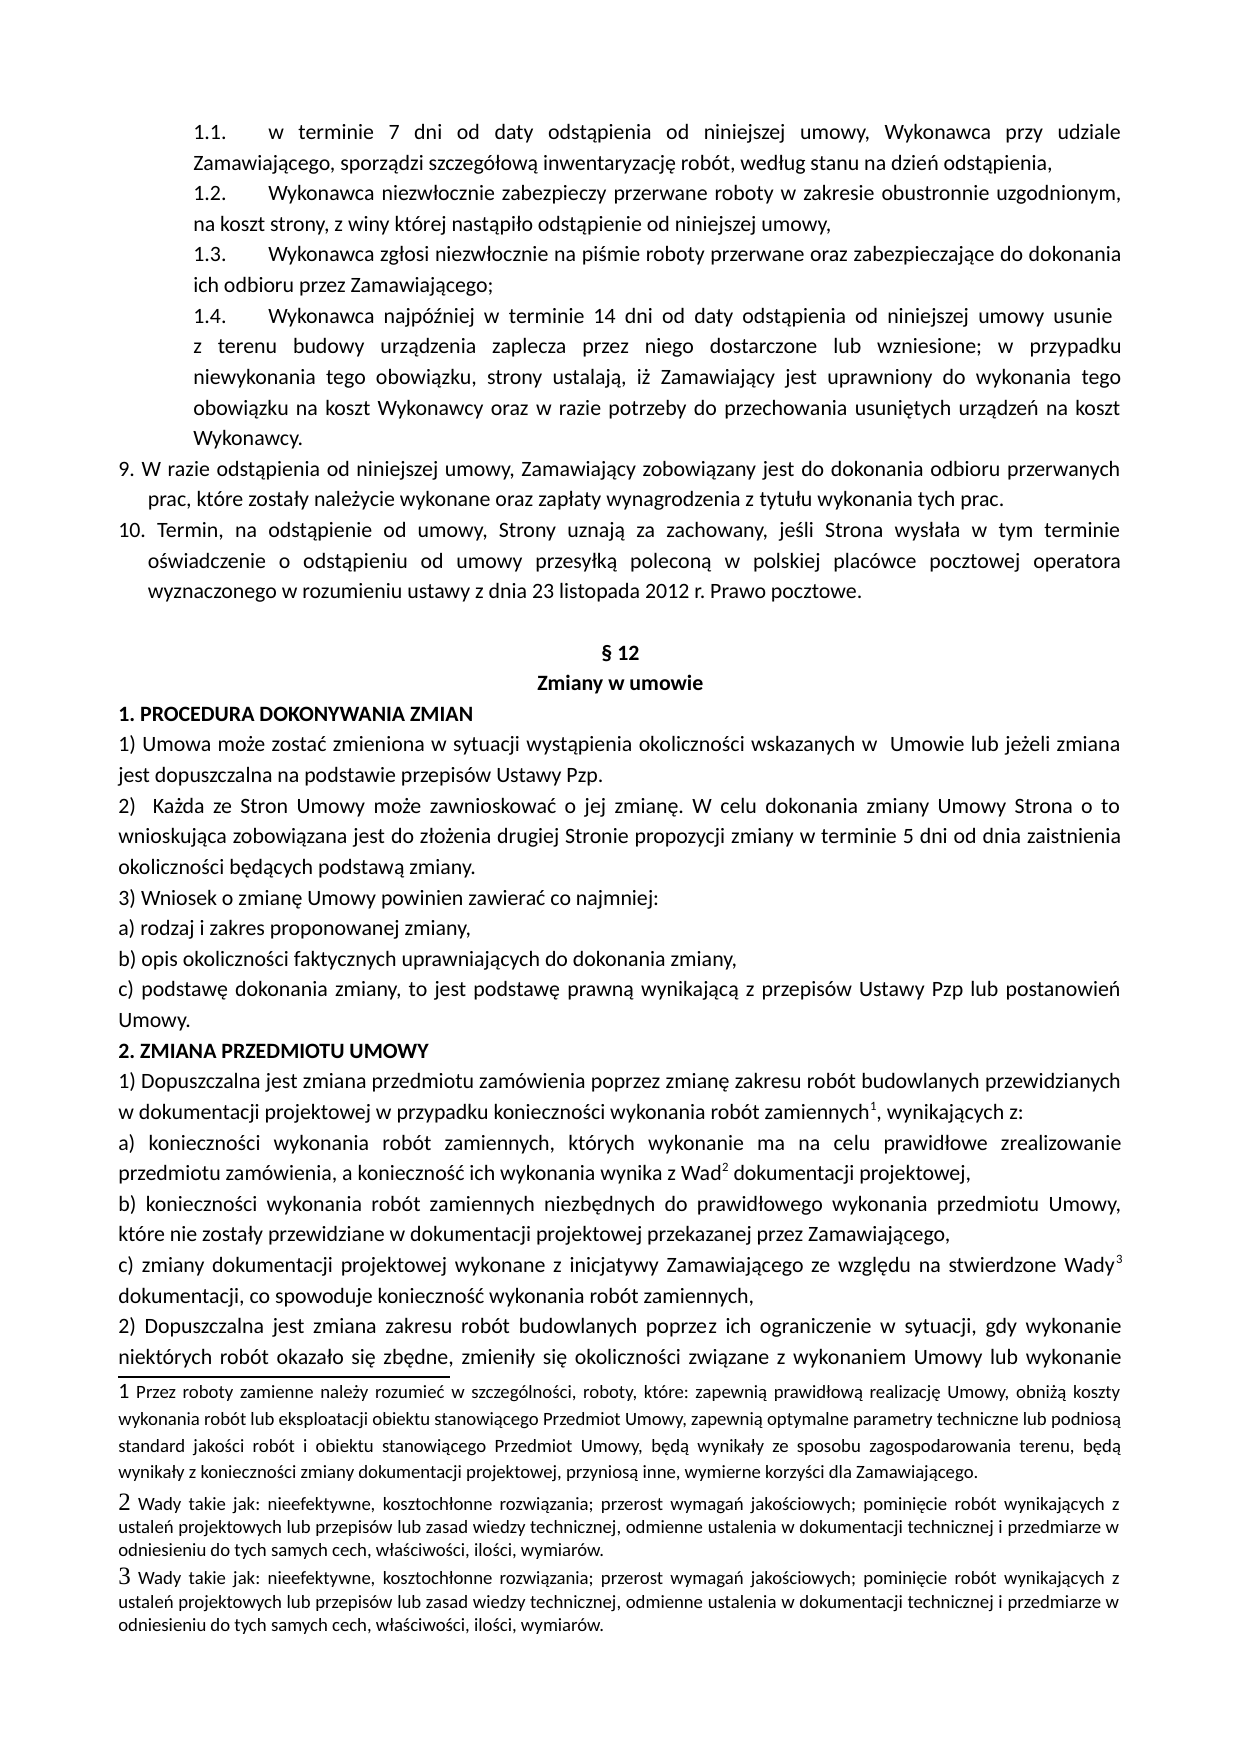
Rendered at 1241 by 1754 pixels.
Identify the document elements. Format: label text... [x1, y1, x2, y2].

text 10. Termin, na odstąpienie od umowy, Strony uznają za zachowany, jeśli Strona wysłała w tym terminie oświadczenie o odstąpieniu od umowy przesyłką poleconą w polskiej placówce pocztowej operatora wyznaczonego w rozumieniu ustawy z dnia 23 listopada 2012 r. Prawo pocztowe. [118, 516, 1122, 604]
text Przez roboty zamienne należy rozumieć w szczególności, roboty, które: zapewnią prawidłową realizację Umowy, obniżą koszty wykonania robót lub eksploatacji obiektu stanowiącego Przedmiot Umowy, zapewnią optymalne parametry techniczne lub podniosą standard jakości robót i obiektu stanowiącego Przedmiot Umowy, będą wynikały ze sposobu zagospodarowania terenu, będą wynikały z konieczności zmiany dokumentacji projektowej, przyniosą inne, wymierne korzyści dla Zamawiającego. [118, 1377, 1122, 1483]
list Wykonawca zgłosi niezwłocznie na piśmie roboty przerwane oraz zabezpieczające do dokonania ich odbioru przez Zamawiającego; [193, 241, 1122, 298]
list Wykonawca najpóźniej w terminie 14 dni od daty odstąpienia od niniejszej umowy usunie z terenu budowy urządzenia zaplecza przez niego dostarczone lub wzniesione; w przypadku niewykonania tego obowiązku, strony ustalają, iż Zamawiający jest uprawniony do wykonania tego obowiązku na koszt Wykonawcy oraz w razie potrzeby do przechowania usuniętych urządzeń na koszt Wykonawcy. [193, 302, 1122, 451]
list Wykonawca niezwłocznie zabezpieczy przerwane roboty w zakresie obustronnie uzgodnionym, na koszt strony, z winy której nastąpiło odstąpienie od niniejszej umowy, [193, 179, 1122, 237]
text 2) Dopuszczalna jest zmiana zakresu robót budowlanych poprzez ich ograniczenie w sytuacji, gdy wykonanie niektórych robót okazało się zbędne, zmieniły się okoliczności związane z wykonaniem Umowy lub wykonanie [118, 1312, 1122, 1370]
list w terminie 7 dni od daty odstąpienia od niniejszej umowy, Wykonawca przy udziale Zamawiającego, sporządzi szczegółową inwentaryzację robót, według stanu na dzień odstąpienia, [193, 118, 1122, 175]
text c) zmiany dokumentacji projektowej wykonane z inicjatywy Zamawiającego ze względu na stwierdzone Wady dokumentacji, co spowoduje konieczność wykonania robót zamiennych, [118, 1251, 1122, 1308]
text 1. PROCEDURA DOKONYWANIA ZMIAN [118, 700, 1122, 727]
text b) opis okoliczności faktycznych uprawniających do dokonania zmiany, [118, 945, 1122, 972]
text 2) Każda ze Stron Umowy może zawnioskować o jej zmianę. W celu dokonania zmiany Umowy Strona o to wnioskująca zobowiązana jest do złożenia drugiej Stronie propozycji zmiany w terminie 5 dni od dnia zaistnienia okoliczności będących podstawą zmiany. [118, 792, 1122, 880]
text a) konieczności wykonania robót zamiennych, których wykonanie ma na celu prawidłowe zrealizowanie przedmiotu zamówienia, a konieczność ich wykonania wynika z Wad dokumentacji projektowej, [118, 1129, 1122, 1186]
text Wady takie jak: nieefektywne, kosztochłonne rozwiązania; przerost wymagań jakościowych; pominięcie robót wynikających z ustaleń projektowych lub przepisów lub zasad wiedzy technicznej, odmienne ustalenia w dokumentacji technicznej i przedmiarze w odniesieniu do tych samych cech, właściwości, ilości, wymiarów. [118, 1487, 1121, 1561]
text 9. W razie odstąpienia od niniejszej umowy, Zamawiający zobowiązany jest do dokonania odbioru przerwanych prac, które zostały należycie wykonane oraz zapłaty wynagrodzenia z tytułu wykonania tych prac. [118, 455, 1122, 512]
text 1) Dopuszczalna jest zmiana przedmiotu zamówienia poprzez zmianę zakresu robót budowlanych przewidzianych w dokumentacji projektowej w przypadku konieczności wykonania robót zamiennych, wynikających z: [118, 1067, 1122, 1125]
text Zmiany w umowie [118, 669, 1122, 696]
text a) rodzaj i zakres proponowanej zmiany, [118, 914, 1122, 941]
text b) konieczności wykonania robót zamiennych niezbędnych do prawidłowego wykonania przedmiotu Umowy, które nie zostały przewidziane w dokumentacji projektowej przekazanej przez Zamawiającego, [118, 1190, 1122, 1247]
text c) podstawę dokonania zmiany, to jest podstawę prawną wynikającą z przepisów Ustawy Pzp lub postanowień Umowy. [118, 976, 1122, 1033]
text § 12 [118, 639, 1122, 665]
text 3) Wniosek o zmianę Umowy powinien zawierać co najmniej: [118, 884, 1122, 910]
text 1) Umowa może zostać zmieniona w sytuacji wystąpienia okoliczności wskazanych w Umowie lub jeżeli zmiana jest dopuszczalna na podstawie przepisów Ustawy Pzp. [118, 731, 1122, 788]
text 2. ZMIANA PRZEDMIOTU UMOWY [118, 1037, 1122, 1063]
text Wady takie jak: nieefektywne, kosztochłonne rozwiązania; przerost wymagań jakościowych; pominięcie robót wynikających z ustaleń projektowych lub przepisów lub zasad wiedzy technicznej, odmienne ustalenia w dokumentacji technicznej i przedmiarze w odniesieniu do tych samych cech, właściwości, ilości, wymiarów. [118, 1561, 1121, 1636]
